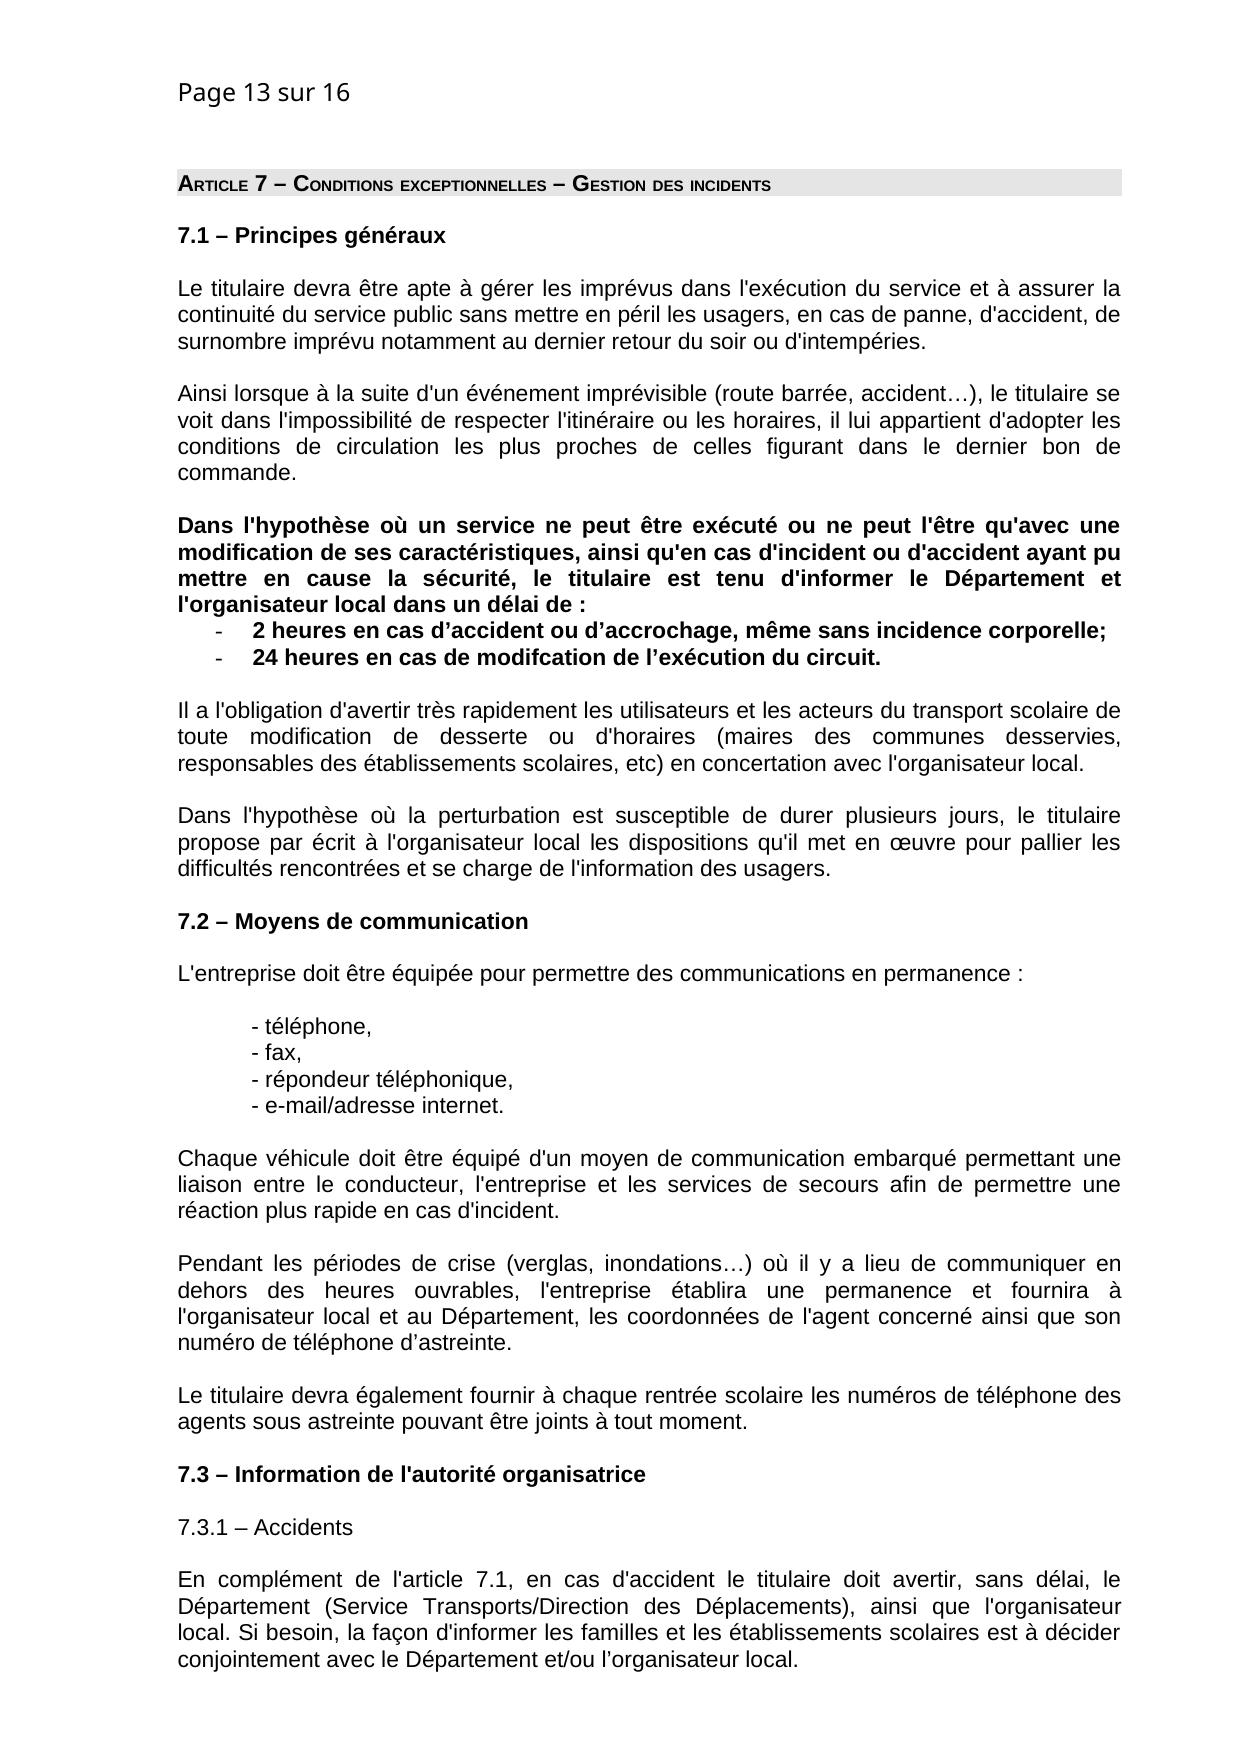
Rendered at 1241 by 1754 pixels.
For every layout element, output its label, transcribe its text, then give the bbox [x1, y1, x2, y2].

text L'entreprise doit être équipée pour permettre des communications en permanence : [177, 960, 1122, 987]
text Pendant les périodes de crise (verglas, inondations…) où il y a lieu de communiquer en dehors des heures ouvrables, l'entreprise établira une permanence et fournira à l'organisateur local et au Département, les coordonnées de l'agent concerné ainsi que son numéro de téléphone d’astreinte. [177, 1250, 1122, 1356]
text 7.3.1 – Accidents [177, 1514, 1122, 1540]
text - téléphone, [251, 1013, 1122, 1039]
text Le titulaire devra être apte à gérer les imprévus dans l'exécution du service et à assurer la continuité du service public sans mettre en péril les usagers, en cas de panne, d'accident, de surnombre imprévu notamment au dernier retour du soir ou d'intempéries. [177, 275, 1122, 354]
text Chaque véhicule doit être équipé d'un moyen de communication embarqué permettant une liaison entre le conducteur, l'entreprise et les services de secours afin de permettre une réaction plus rapide en cas d'incident. [177, 1145, 1122, 1224]
text 7.2 – Moyens de communication [177, 908, 1122, 934]
list 2 heures en cas d’accident ou d’accrochage, même sans incidence corporelle; [215, 617, 1122, 644]
text En complément de l'article 7.1, en cas d'accident le titulaire doit avertir, sans délai, le Département (Service Transports/Direction des Déplacements), ainsi que l'organisateur local. Si besoin, la façon d'informer les familles et les établissements scolaires est à décider conjointement avec le Département et/ou l’organisateur local. [177, 1566, 1122, 1672]
text - fax, [251, 1039, 1122, 1066]
text Dans l'hypothèse où un service ne peut être exécuté ou ne peut l'être qu'avec une modification de ses caractéristiques, ainsi qu'en cas d'incident ou d'accident ayant pu mettre en cause la sécurité, le titulaire est tenu d'informer le Département et l'organisateur local dans un délai de : [177, 512, 1122, 617]
text Le titulaire devra également fournir à chaque rentrée scolaire les numéros de téléphone des agents sous astreinte pouvant être joints à tout moment. [177, 1382, 1122, 1435]
text 7.3 – Information de l'autorité organisatrice [177, 1461, 1122, 1487]
text Il a l'obligation d'avertir très rapidement les utilisateurs et les acteurs du transport scolaire de toute modification de desserte ou d'horaires (maires des communes desservies, responsables des établissements scolaires, etc) en concertation avec l'organisateur local. [177, 697, 1122, 776]
text - e-mail/adresse internet. [251, 1092, 1122, 1118]
text - répondeur téléphonique, [251, 1066, 1122, 1092]
list 24 heures en cas de modifcation de l’exécution du circuit. [215, 644, 1122, 670]
text 7.1 – Principes généraux [177, 222, 1122, 248]
subtitle Article 7 – Conditions exceptionnelles – Gestion des incidents [177, 169, 1122, 196]
text Ainsi lorsque à la suite d'un événement imprévisible (route barrée, accident…), le titulaire se voit dans l'impossibilité de respecter l'itinéraire ou les horaires, il lui appartient d'adopter les conditions de circulation les plus proches de celles figurant dans le dernier bon de commande. [177, 380, 1122, 486]
text Dans l'hypothèse où la perturbation est susceptible de durer plusieurs jours, le titulaire propose par écrit à l'organisateur local les dispositions qu'il met en œuvre pour pallier les difficultés rencontrées et se charge de l'information des usagers. [177, 802, 1122, 881]
